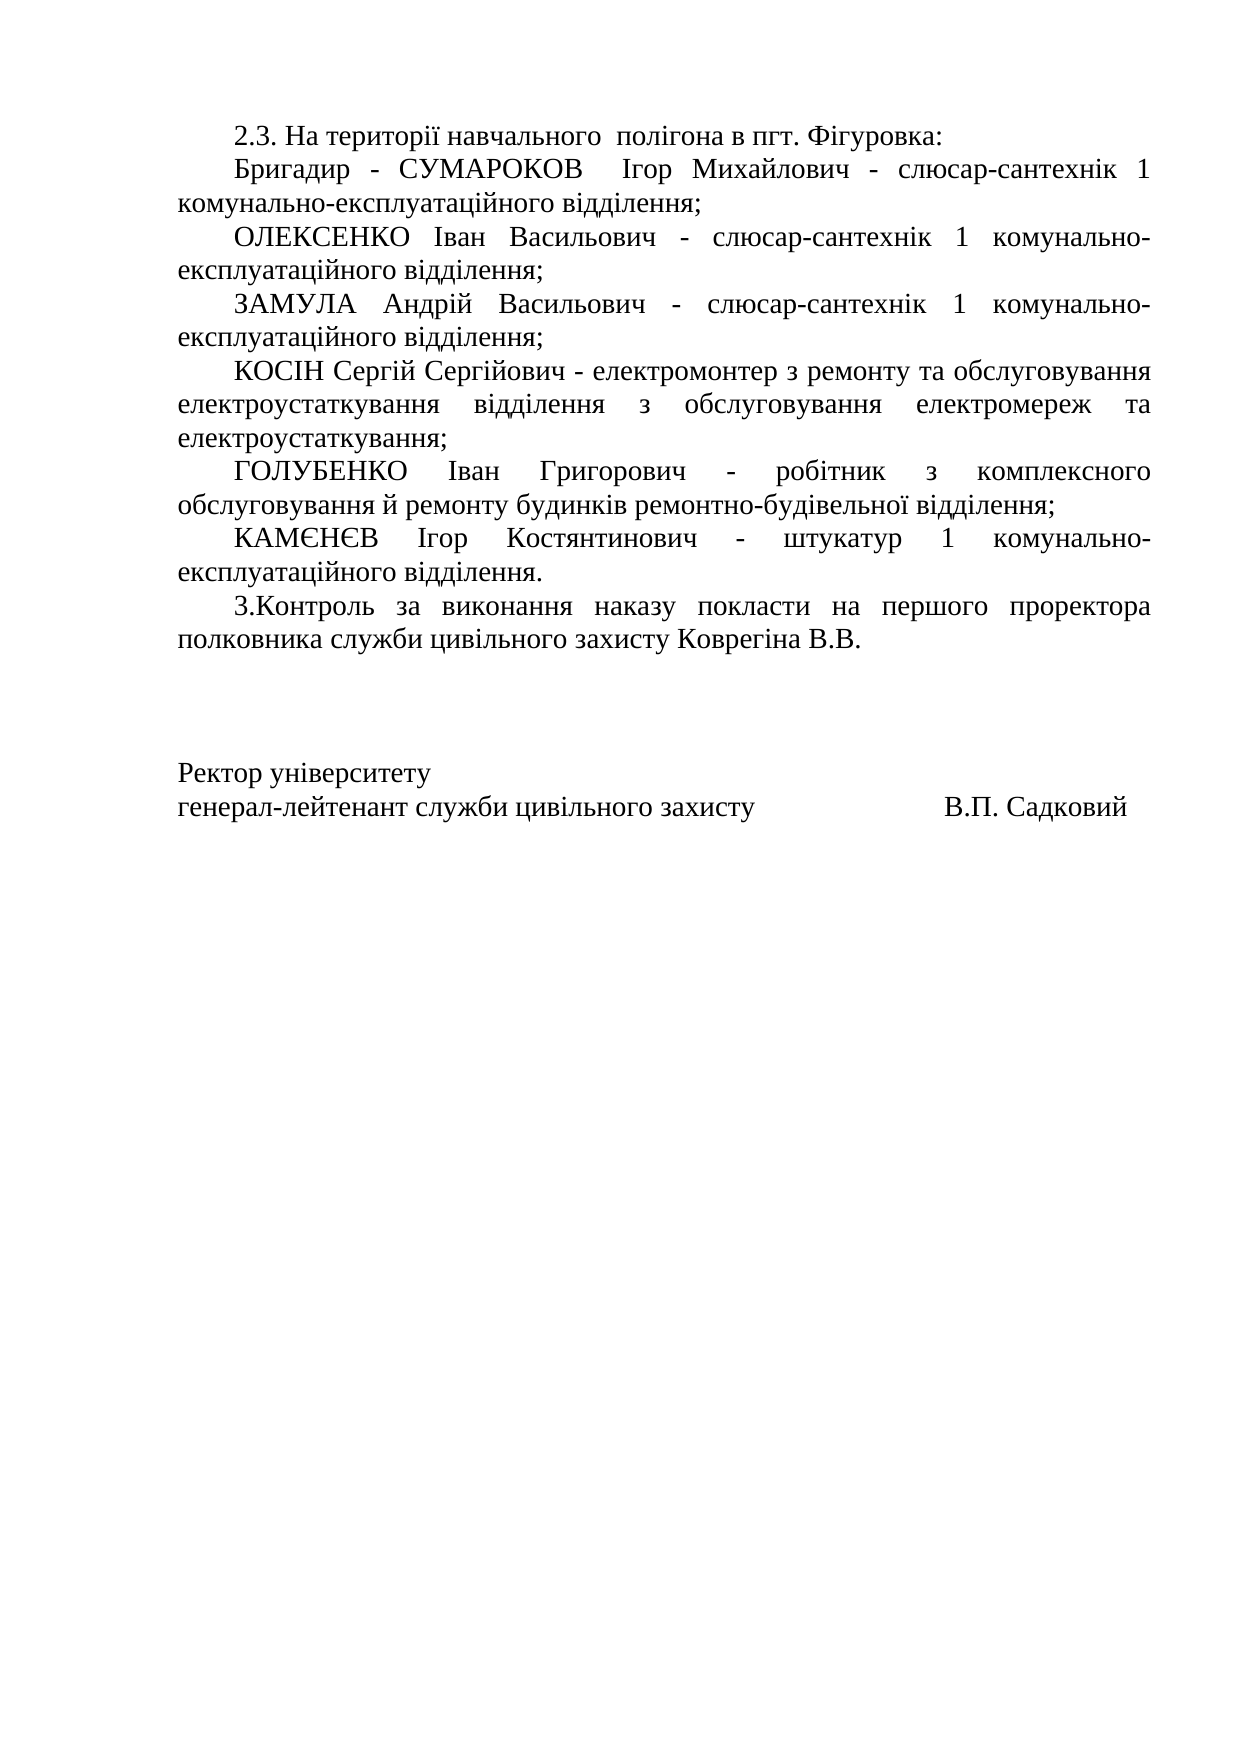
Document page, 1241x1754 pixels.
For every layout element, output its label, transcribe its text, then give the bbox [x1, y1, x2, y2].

text 3.Контроль за виконання наказу покласти на першого проректора полковника служби цивільного захисту Коврегіна В.В. [177, 588, 1152, 655]
text 2.3. На території навчального полігона в пгт. Фігуровка: [177, 118, 1152, 152]
text КОСІН Сергій Сергійович - електромонтер з ремонту та обслуговування електроустаткування відділення з обслуговування електромереж та електроустаткування; [177, 353, 1152, 453]
text Бригадир - СУМАРОКОВ Ігор Михайлович - слюсар-сантехнік 1 комунально-експлуатаційного відділення; [177, 152, 1152, 219]
text Ректор університету [177, 755, 1152, 789]
text КАМЄНЄВ Ігор Костянтинович - штукатур 1 комунально-експлуатаційного відділення. [177, 521, 1152, 588]
text ЗАМУЛА Андрій Васильович - слюсар-сантехнік 1 комунально-експлуатаційного відділення; [177, 286, 1152, 353]
text ГОЛУБЕНКО Іван Григорович - робітник з комплексного обслуговування й ремонту будинків ремонтно-будівельної відділення; [177, 453, 1152, 521]
text генерал-лейтенант служби цивільного захисту В.П. Садковий [177, 789, 1152, 822]
text ОЛЕКСЕНКО Іван Васильович - слюсар-сантехнік 1 комунально-експлуатаційного відділення; [177, 219, 1152, 286]
